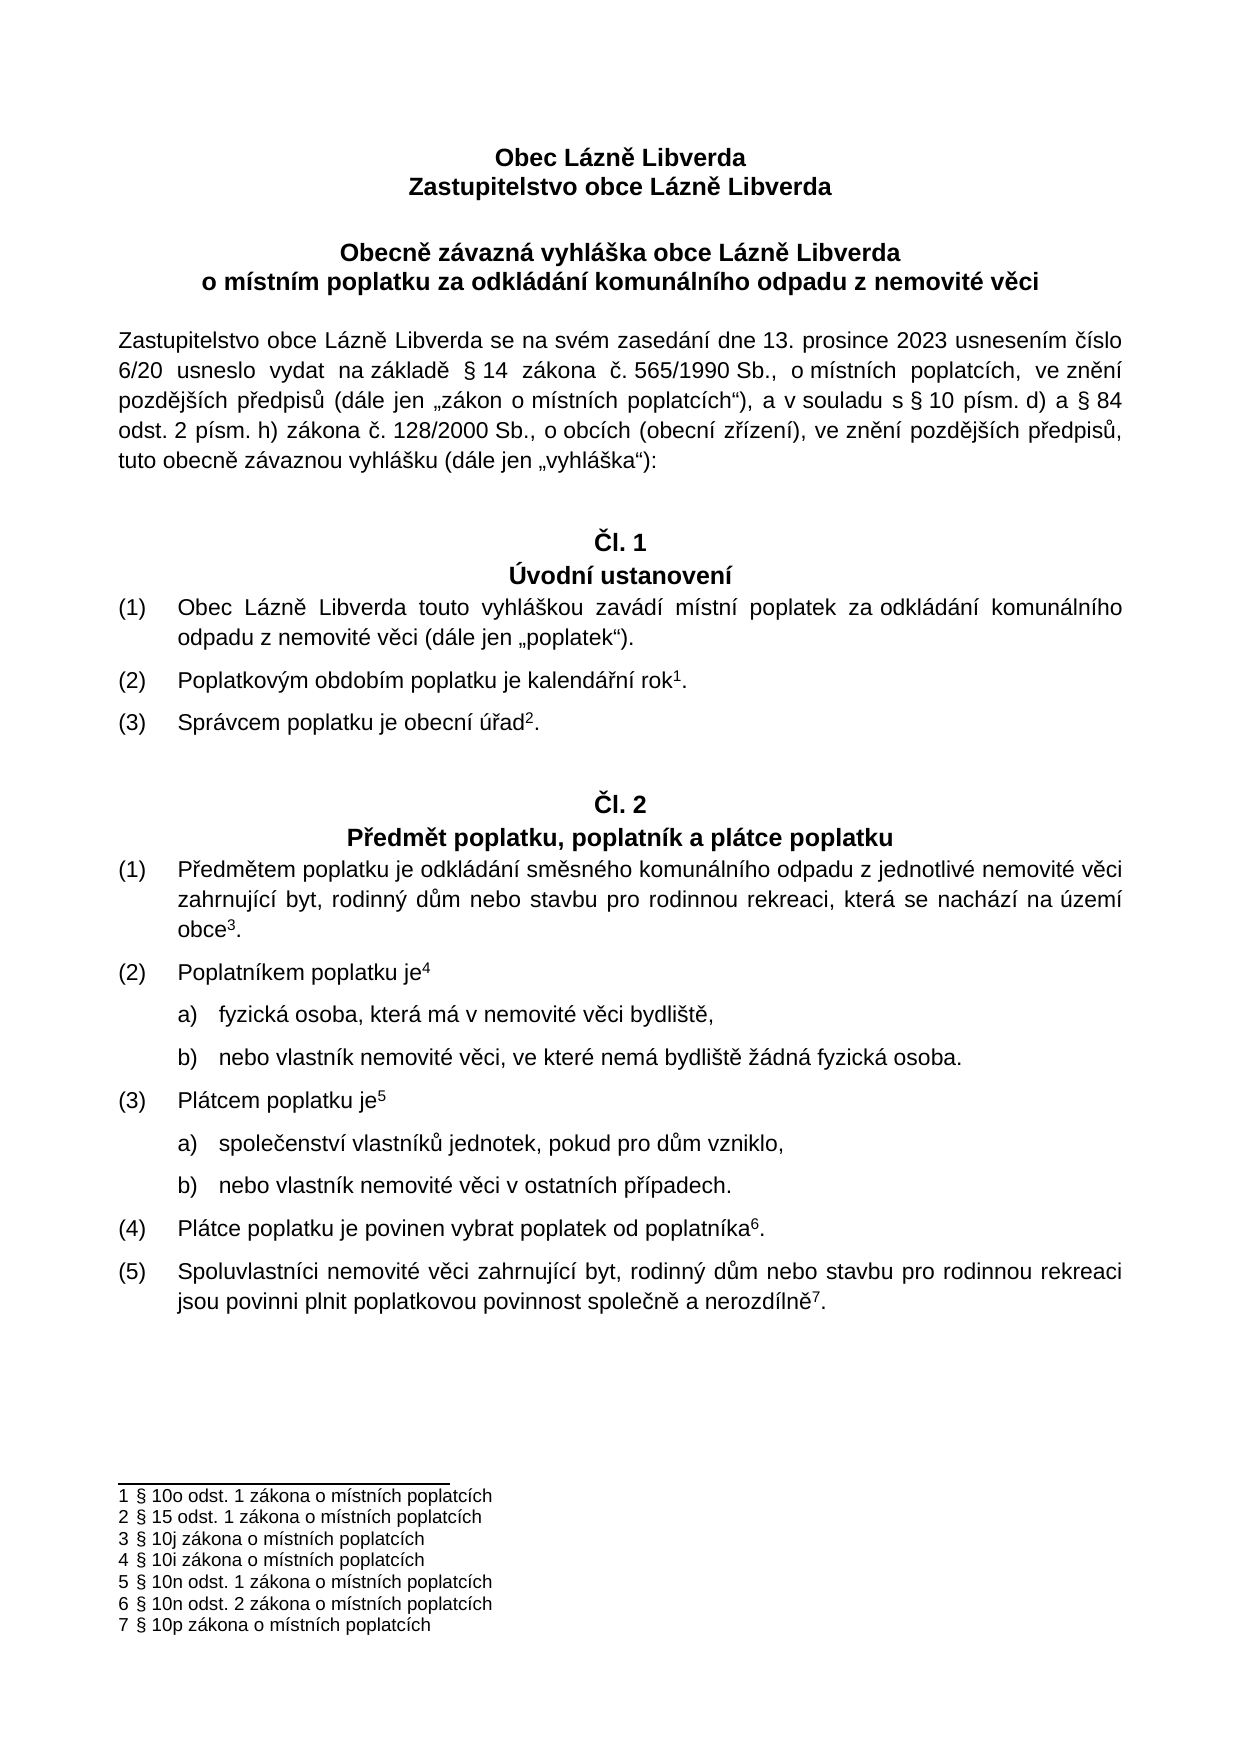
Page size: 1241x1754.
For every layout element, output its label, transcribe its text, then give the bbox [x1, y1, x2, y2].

list Správcem poplatku je obecní úřad. [118, 709, 1122, 736]
list § 10o odst. 1 zákona o místních poplatcích [118, 1484, 1122, 1506]
list Poplatkovým obdobím poplatku je kalendářní rok. [118, 667, 1122, 693]
list společenství vlastníků jednotek, pokud pro dům vzniklo, [177, 1129, 1122, 1156]
subtitle Obecně závazná vyhláška obce Lázně Libverda o místním poplatku za odkládání komunálního odpadu z nemovité věci [118, 238, 1122, 295]
list Poplatníkem poplatku je [118, 959, 1122, 985]
subtitle Čl. 1 Úvodní ustanovení [118, 528, 1122, 589]
list Obec Lázně Libverda touto vyhláškou zavádí místní poplatek za odkládání komunálního odpadu z nemovité věci (dále jen „poplatek“). [118, 594, 1122, 650]
list § 15 odst. 1 zákona o místních poplatcích [118, 1506, 1122, 1528]
list Plátcem poplatku je [118, 1087, 1122, 1113]
list § 10p zákona o místních poplatcích [118, 1614, 1122, 1635]
list nebo vlastník nemovité věci, ve které nemá bydliště žádná fyzická osoba. [177, 1044, 1122, 1071]
list Plátce poplatku je povinen vybrat poplatek od poplatníka. [118, 1215, 1122, 1241]
list § 10i zákona o místních poplatcích [118, 1549, 1122, 1571]
list Předmětem poplatku je odkládání směsného komunálního odpadu z jednotlivé nemovité věci zahrnující byt, rodinný dům nebo stavbu pro rodinnou rekreaci, která se nachází na území obce. [118, 856, 1122, 942]
list Spoluvlastníci nemovité věci zahrnující byt, rodinný dům nebo stavbu pro rodinnou rekreaci jsou povinni plnit poplatkovou povinnost společně a nerozdílně. [118, 1258, 1122, 1314]
text Obec Lázně Libverda Zastupitelstvo obce Lázně Libverda [118, 143, 1122, 201]
list nebo vlastník nemovité věci v ostatních případech. [177, 1172, 1122, 1199]
list fyzická osoba, která má v nemovité věci bydliště, [177, 1001, 1122, 1028]
list § 10n odst. 1 zákona o místních poplatcích [118, 1571, 1122, 1592]
text Zastupitelstvo obce Lázně Libverda se na svém zasedání dne 13. prosince 2023 usnesením číslo 6/20 usneslo vydat na základě § 14 zákona č. 565/1990 Sb., o místních poplatcích, ve znění pozdějších předpisů (dále jen „zákon o místních poplatcích“), a v souladu s § 10 písm. d) a § 84 odst. 2 písm. h) zákona č. 128/2000 Sb., o obcích (obecní zřízení), ve znění pozdějších předpisů, tuto obecně závaznou vyhlášku (dále jen „vyhláška“): [118, 327, 1122, 474]
list § 10n odst. 2 zákona o místních poplatcích [118, 1592, 1122, 1614]
subtitle Čl. 2 Předmět poplatku, poplatník a plátce poplatku [118, 789, 1122, 851]
list § 10j zákona o místních poplatcích [118, 1528, 1122, 1549]
